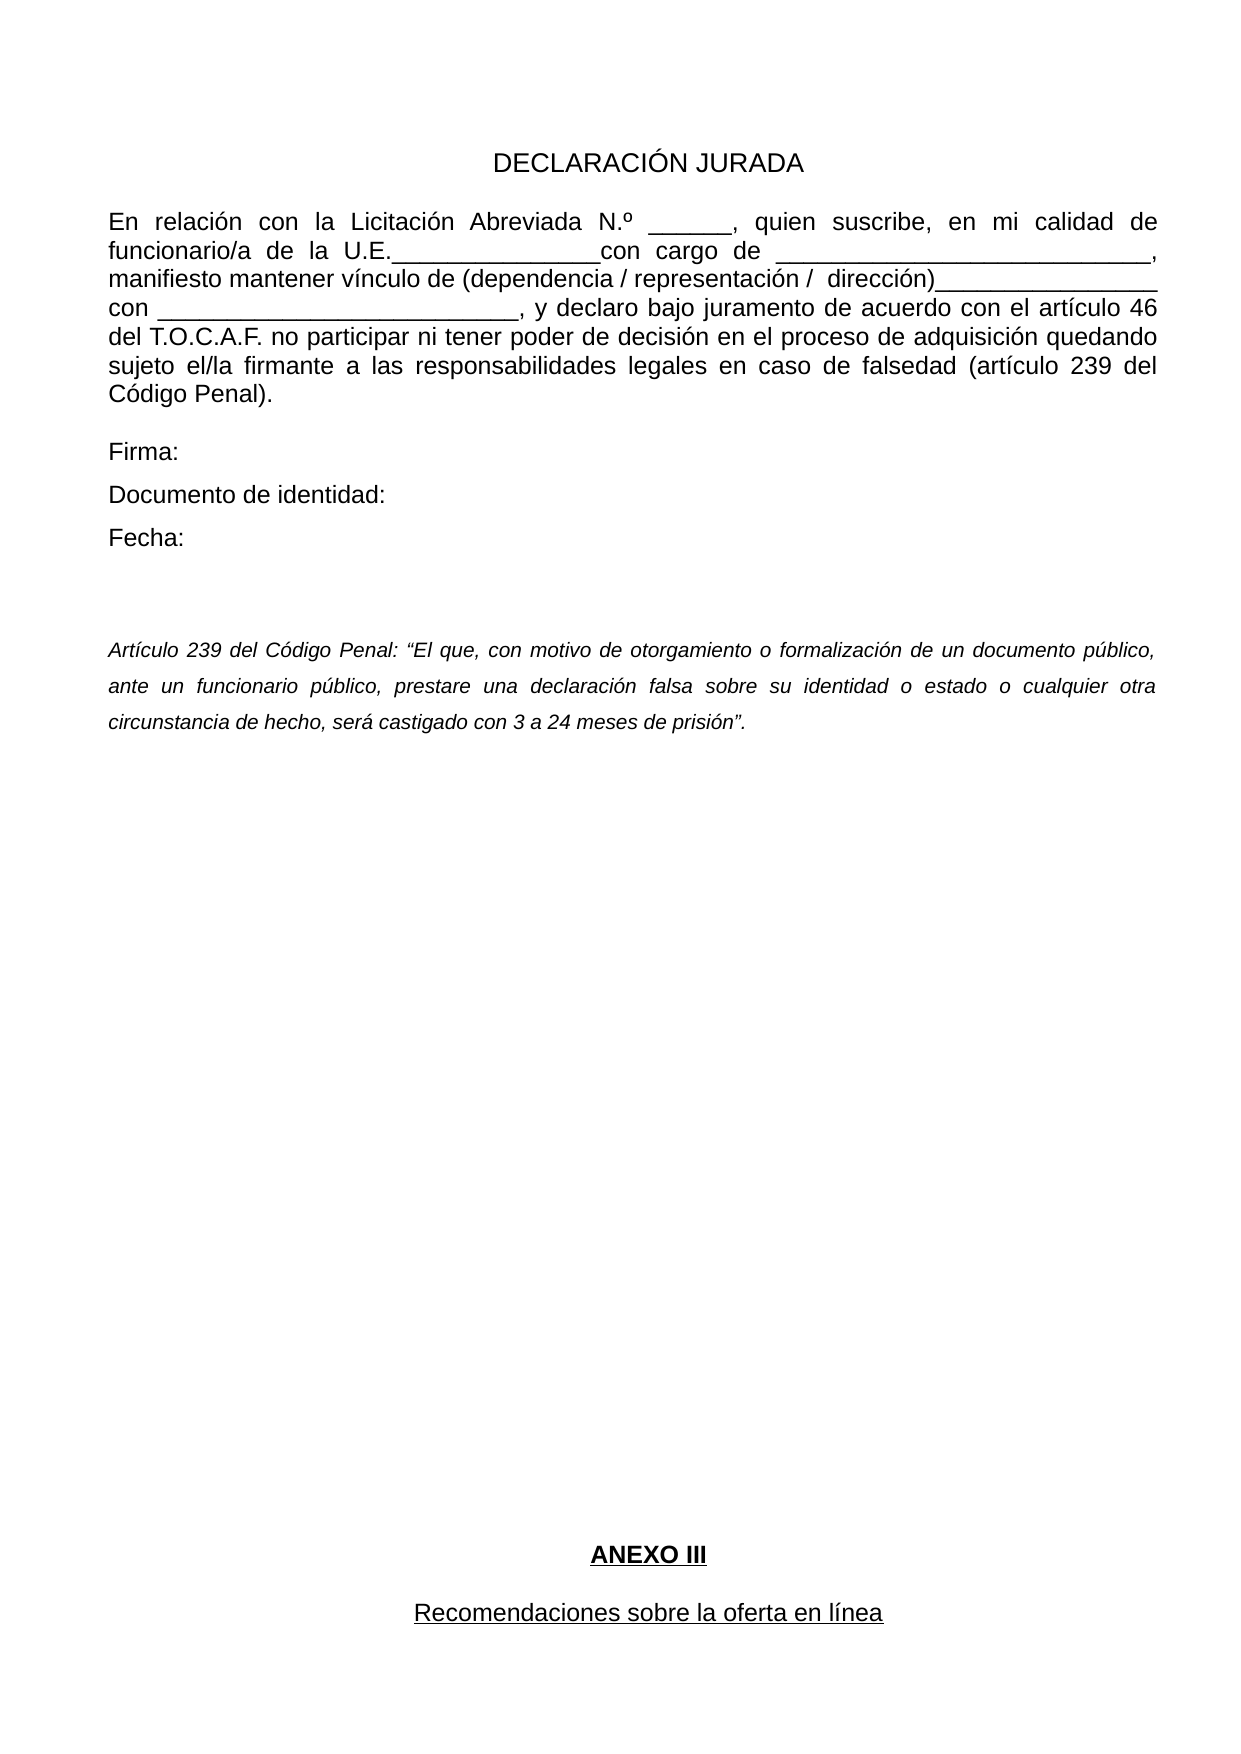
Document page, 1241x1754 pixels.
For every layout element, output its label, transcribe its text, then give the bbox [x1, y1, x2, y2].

text Artículo 239 del Código Penal: “El que, con motivo de otorgamiento o formalización de un documento público, ante un funcionario público, prestare una declaración falsa sobre su identidad o estado o cualquier otra circunstancia de hecho, será castigado con 3 a 24 meses de prisión”. [108, 638, 1159, 734]
text Fecha: [108, 523, 1159, 552]
text Firma: [108, 437, 1159, 466]
subtitle ANEXO III [137, 1540, 1159, 1569]
subtitle Recomendaciones sobre la oferta en línea [137, 1597, 1159, 1626]
text DECLARACIÓN JURADA [137, 147, 1159, 178]
text Documento de identidad: [108, 480, 1159, 509]
text En relación con la Licitación Abreviada N.º ______, quien suscribe, en mi calidad de funcionario/a de la U.E._______________con cargo de ___________________________, manifiesto mantener vínculo de (dependencia / representación / dirección)________________ con __________________________, y declaro bajo juramento de acuerdo con el artículo 46 del T.O.C.A.F. no participar ni tener poder de decisión en el proceso de adquisición quedando sujeto el/la firmante a las responsabilidades legales en caso de falsedad (artículo 239 del Código Penal). [108, 207, 1159, 408]
